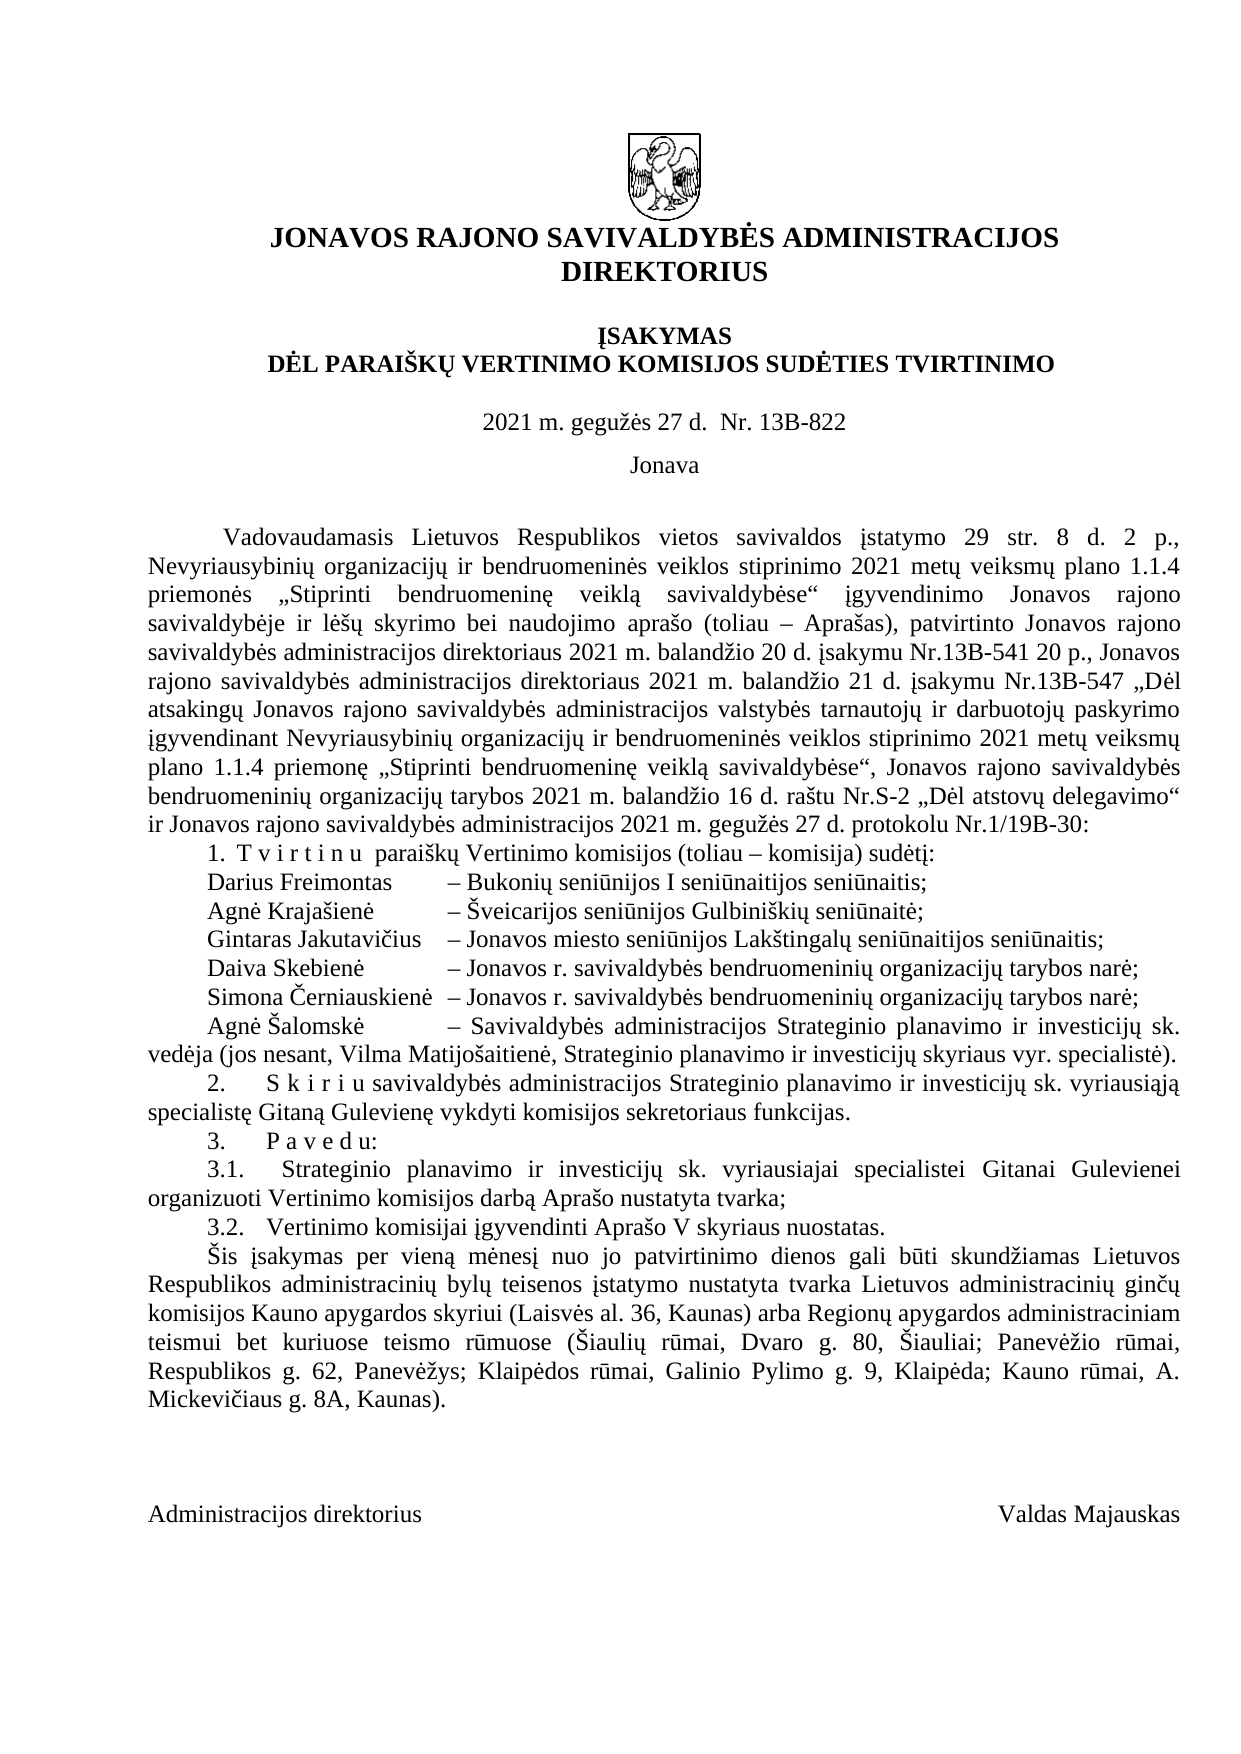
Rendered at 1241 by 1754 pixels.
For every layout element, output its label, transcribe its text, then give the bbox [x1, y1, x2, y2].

text JONAVOS RAJONO SAVIVALDYBĖS ADMINISTRACIJOS DIREKTORIUS [148, 220, 1181, 287]
text Jonava [148, 450, 1181, 479]
text Agnė Krajašienė – Šveicarijos seniūnijos Gulbiniškių seniūnaitė; [148, 896, 1181, 924]
text Šis įsakymas per vieną mėnesį nuo jo patvirtinimo dienos gali būti skundžiamas Lietuvos Respublikos administracinių bylų teisenos įstatymo nustatyta tvarka Lietuvos administracinių ginčų komisijos Kauno apygardos skyriui (Laisvės al. 36, Kaunas) arba Regionų apygardos administraciniam teismui bet kuriuose teismo rūmuose (Šiaulių rūmai, Dvaro g. 80, Šiauliai; Panevėžio rūmai, Respublikos g. 62, Panevėžys; Klaipėdos rūmai, Galinio Pylimo g. 9, Klaipėda; Kauno rūmai, A. Mickevičiaus g. 8A, Kaunas). [148, 1241, 1181, 1413]
text Vadovaudamasis Lietuvos Respublikos vietos savivaldos įstatymo 29 str. 8 d. 2 p., Nevyriausybinių organizacijų ir bendruomeninės veiklos stiprinimo 2021 metų veiksmų plano 1.1.4 priemonės „Stiprinti bendruomeninę veiklą savivaldybėse“ įgyvendinimo Jonavos rajono savivaldybėje ir lėšų skyrimo bei naudojimo aprašo (toliau – Aprašas), patvirtinto Jonavos rajono savivaldybės administracijos direktoriaus 2021 m. balandžio 20 d. įsakymu Nr.13B-541 20 p., Jonavos rajono savivaldybės administracijos direktoriaus 2021 m. balandžio 21 d. įsakymu Nr.13B-547 „Dėl atsakingų Jonavos rajono savivaldybės administracijos valstybės tarnautojų ir darbuotojų paskyrimo įgyvendinant Nevyriausybinių organizacijų ir bendruomeninės veiklos stiprinimo 2021 metų veiksmų plano 1.1.4 priemonę „Stiprinti bendruomeninę veiklą savivaldybėse“, Jonavos rajono savivaldybės bendruomeninių organizacijų tarybos 2021 m. balandžio 16 d. raštu Nr.S-2 „Dėl atstovų delegavimo“ ir Jonavos rajono savivaldybės administracijos 2021 m. gegužės 27 d. protokolu Nr.1/19B-30: [148, 522, 1181, 838]
text Daiva Skebienė – Jonavos r. savivaldybės bendruomeninių organizacijų tarybos narė; [148, 953, 1181, 982]
text 2. S k i r i u savivaldybės administracijos Strateginio planavimo ir investicijų sk. vyriausiąją specialistę Gitaną Gulevienę vykdyti komisijos sekretoriaus funkcijas. [148, 1068, 1181, 1126]
text 3.1. Strateginio planavimo ir investicijų sk. vyriausiajai specialistei Gitanai Gulevienei organizuoti Vertinimo komisijos darbą Aprašo nustatyta tvarka; [148, 1154, 1181, 1212]
text 2021 m. gegužės 27 d. Nr. 13B-822 [148, 407, 1181, 436]
text ĮSAKYMAS [148, 321, 1181, 349]
text Agnė Šalomskė – Savivaldybės administracijos Strateginio planavimo ir investicijų sk. vedėja (jos nesant, Vilma Matijošaitienė, Strateginio planavimo ir investicijų skyriaus vyr. specialistė). [148, 1011, 1181, 1068]
text Administracijos direktorius Valdas Majauskas [148, 1499, 1181, 1528]
text Gintaras Jakutavičius – Jonavos miesto seniūnijos Lakštingalų seniūnaitijos seniūnaitis; [148, 924, 1181, 953]
text 1. T v i r t i n u paraiškų Vertinimo komisijos (toliau – komisija) sudėtį: [207, 838, 1181, 867]
text 3. P a v e d u: [148, 1126, 1181, 1154]
text Darius Freimontas – Bukonių seniūnijos I seniūnaitijos seniūnaitis; [148, 867, 1181, 896]
text Simona Černiauskienė – Jonavos r. savivaldybės bendruomeninių organizacijų tarybos narė; [148, 982, 1181, 1011]
text 3.2. Vertinimo komisijai įgyvendinti Aprašo V skyriaus nuostatas. [148, 1212, 1181, 1241]
text DĖL PARAIŠKŲ VERTINIMO KOMISIJOS SUDĖTIES TVIRTINIMO [148, 349, 1181, 378]
